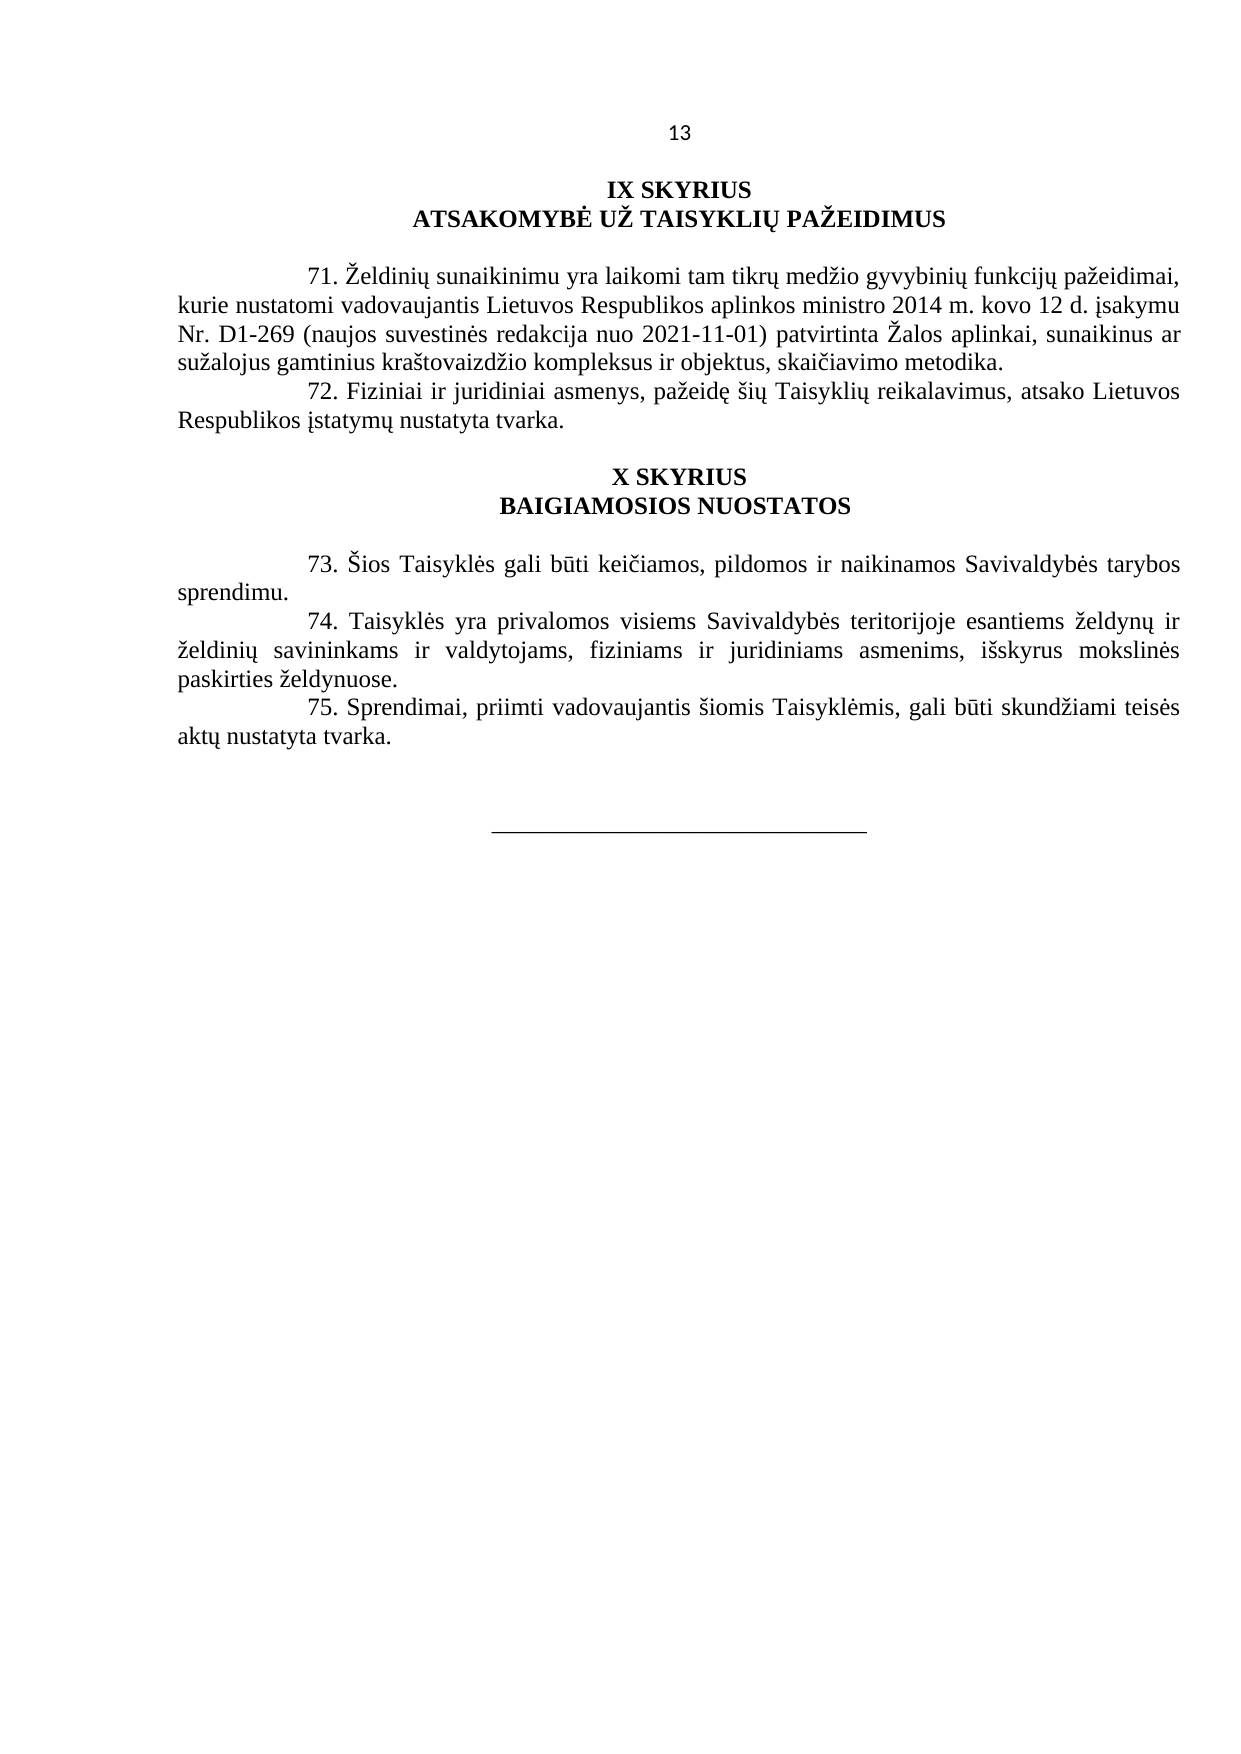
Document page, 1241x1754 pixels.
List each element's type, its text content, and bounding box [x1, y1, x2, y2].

text IX SKYRIUS [177, 175, 1181, 204]
text 74. Taisyklės yra privalomos visiems Savivaldybės teritorijoje esantiems želdynų ir želdinių savininkams ir valdytojams, fiziniams ir juridiniams asmenims, išskyrus mokslinės paskirties želdynuose. [177, 606, 1181, 692]
text 73. Šios Taisyklės gali būti keičiamos, pildomos ir naikinamos Savivaldybės tarybos sprendimu. [177, 549, 1181, 606]
text 71. Želdinių sunaikinimu yra laikomi tam tikrų medžio gyvybinių funkcijų pažeidimai, kurie nustatomi vadovaujantis Lietuvos Respublikos aplinkos ministro 2014 m. kovo 12 d. įsakymu Nr. D1-269 (naujos suvestinės redakcija nuo 2021-11-01) patvirtinta Žalos aplinkai, sunaikinus ar sužalojus gamtinius kraštovaizdžio kompleksus ir objektus, skaičiavimo metodika. [177, 261, 1181, 376]
text 72. Fiziniai ir juridiniai asmenys, pažeidę šių Taisyklių reikalavimus, atsako Lietuvos Respublikos įstatymų nustatyta tvarka. [177, 376, 1181, 434]
text X SKYRIUS [177, 462, 1181, 491]
text ATSAKOMYBĖ UŽ TAISYKLIŲ PAŽEIDIMUS [177, 204, 1181, 232]
text ______________________________ [177, 807, 1181, 836]
text BAIGIAMOSIOS NUOSTATOS [177, 491, 1174, 520]
text 75. Sprendimai, priimti vadovaujantis šiomis Taisyklėmis, gali būti skundžiami teisės aktų nustatyta tvarka. [177, 692, 1181, 750]
